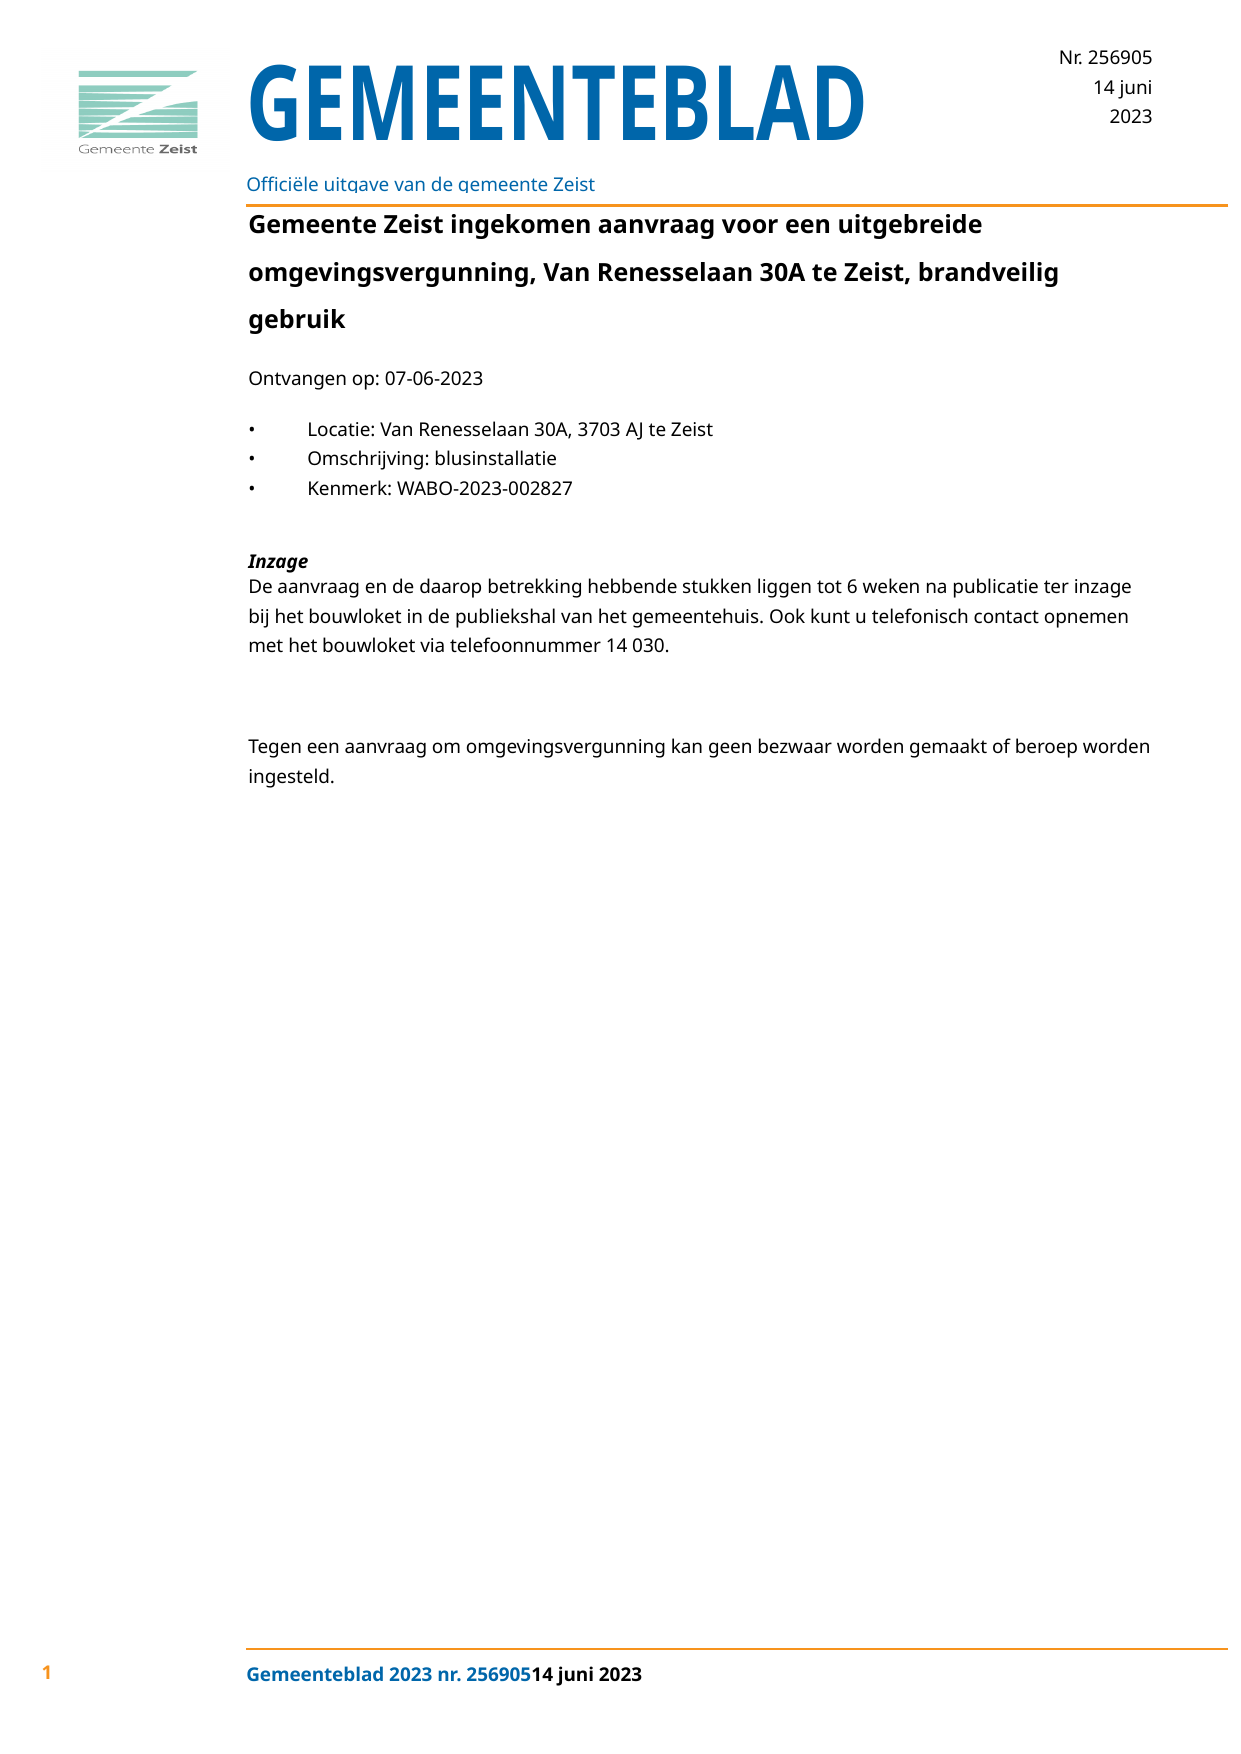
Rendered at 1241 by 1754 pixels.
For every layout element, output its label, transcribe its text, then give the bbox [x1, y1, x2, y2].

text Tegen een aanvraag om omgevingsvergunning kan geen bezwaar worden gemaakt of beroep worden ingesteld. [248, 733, 1152, 789]
list Kenmerk: WABO-2023-002827 [248, 475, 1152, 501]
list Omschrijving: blusinstallatie [248, 446, 1152, 471]
text Inzage [248, 548, 1152, 573]
text De aanvraag en de daarop betrekking hebbende stukken liggen tot 6 weken na publicatie ter inzage bij het bouwloket in de publiekshal van het gemeentehuis. Ook kunt u telefonisch contact opnemen met het bouwloket via telefoonnummer 14 030. [248, 573, 1152, 658]
text Ontvangen op: 07-06-2023 [248, 366, 1152, 391]
picture [41, 47, 231, 172]
text Gemeente Zeist ingekomen aanvraag voor een uitgebreide omgevingsvergunning, Van Renesselaan 30A te Zeist, brandveilig gebruik [248, 207, 1152, 336]
list Locatie: Van Renesselaan 30A, 3703 AJ te Zeist [248, 416, 1152, 442]
